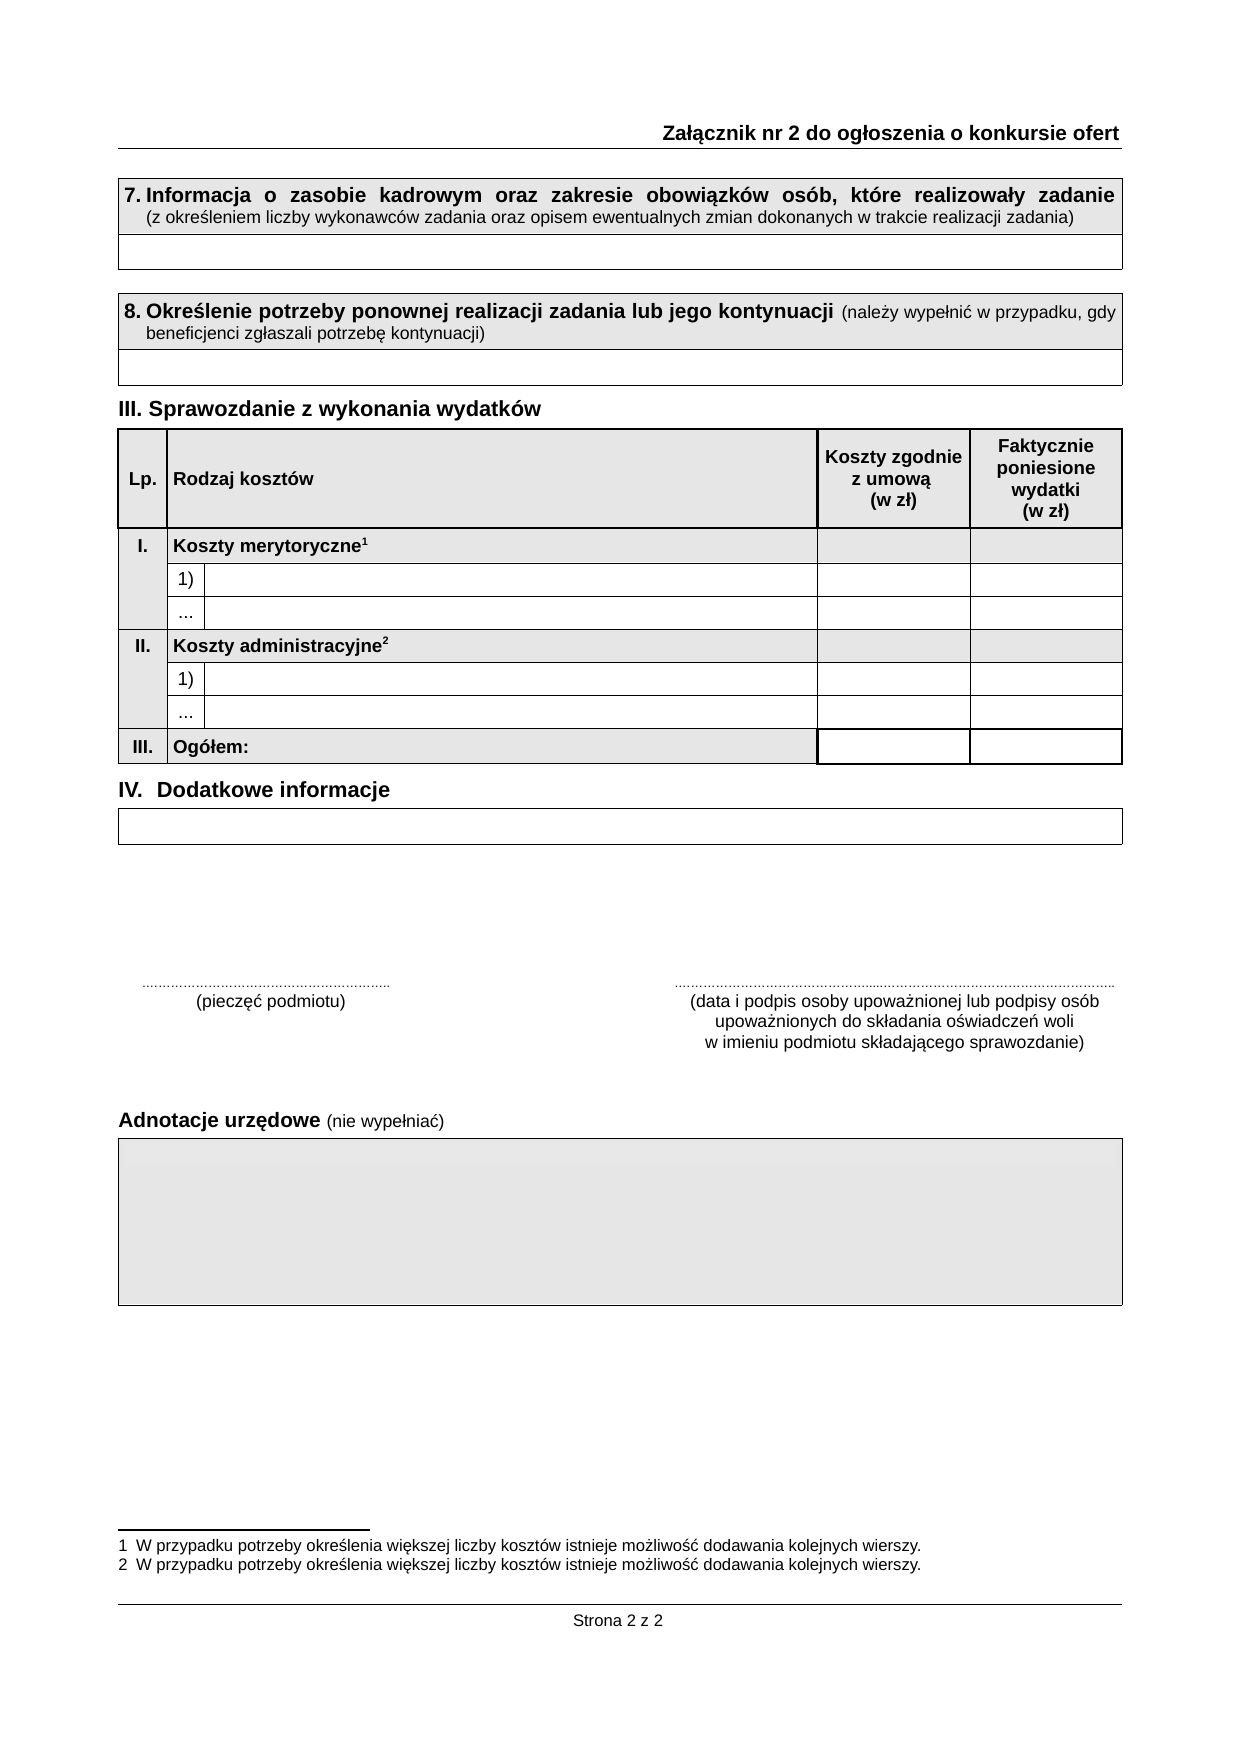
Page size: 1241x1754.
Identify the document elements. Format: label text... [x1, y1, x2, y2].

table_header .………………………………………………….. (pieczęć podmiotu) [118, 970, 414, 1057]
table_cell [205, 696, 817, 728]
table_header Faktycznie poniesione wydatki (w zł) [971, 430, 1121, 527]
table_cell [819, 730, 969, 763]
table_cell I. [119, 529, 167, 629]
table_cell 1) [168, 564, 204, 596]
table_header Określenie potrzeby ponownej realizacji zadania lub jego kontynuacji (należy wypełnić w przypadku, gdy beneficjenci zgłaszali potrzebę kontynuacji) [119, 294, 1122, 349]
table_cell [205, 597, 817, 629]
table_cell [971, 529, 1122, 562]
table_header [414, 970, 667, 1057]
table_cell [818, 597, 970, 629]
table_cell [205, 663, 817, 695]
table_header .……………………………………….....……………………………………………….. (data i podpis osoby upoważnionej lub podpisy osób upoważnionych do składania oświadczeń woli w imieniu podmiotu składającego sprawozdanie) [668, 970, 1122, 1057]
text Adnotacje urzędowe (nie wypełniać) [118, 1107, 1122, 1131]
text III. Sprawozdanie z wykonania wydatków [118, 396, 1122, 422]
table_cell Ogółem: [168, 729, 816, 763]
table_cell ... [168, 696, 204, 728]
table_cell [971, 730, 1121, 763]
table_cell [818, 663, 970, 695]
list Dodatkowe informacje [118, 777, 1122, 802]
table_cell [818, 630, 970, 662]
table_cell [818, 564, 970, 596]
table_cell III. [119, 729, 167, 763]
table_cell 1) [168, 663, 204, 695]
table_cell [971, 597, 1122, 629]
table_cell ... [168, 597, 204, 629]
table_cell [971, 663, 1122, 695]
table_header [119, 1139, 1122, 1304]
table_cell [818, 696, 970, 728]
table_cell [971, 630, 1122, 662]
table_header Rodzaj kosztów [168, 430, 816, 527]
table_cell [119, 350, 1122, 384]
table_header [119, 809, 1122, 844]
table_cell II. [119, 630, 167, 728]
table_header Lp. [119, 430, 166, 527]
table_cell Koszty administracyjne [168, 630, 817, 662]
table_cell Koszty merytoryczne [168, 529, 817, 562]
table_header Informacja o zasobie kadrowym oraz zakresie obowiązków osób, które realizowały zadanie (z określeniem liczby wykonawców zadania oraz opisem ewentualnych zmian dokonanych w trakcie realizacji zadania) [119, 179, 1122, 233]
table_cell [971, 696, 1122, 728]
table_header Koszty zgodnie z umową (w zł) [819, 430, 969, 527]
table_cell [119, 235, 1122, 269]
table_cell [818, 529, 970, 562]
table_cell [971, 564, 1122, 596]
table_cell [205, 564, 817, 596]
